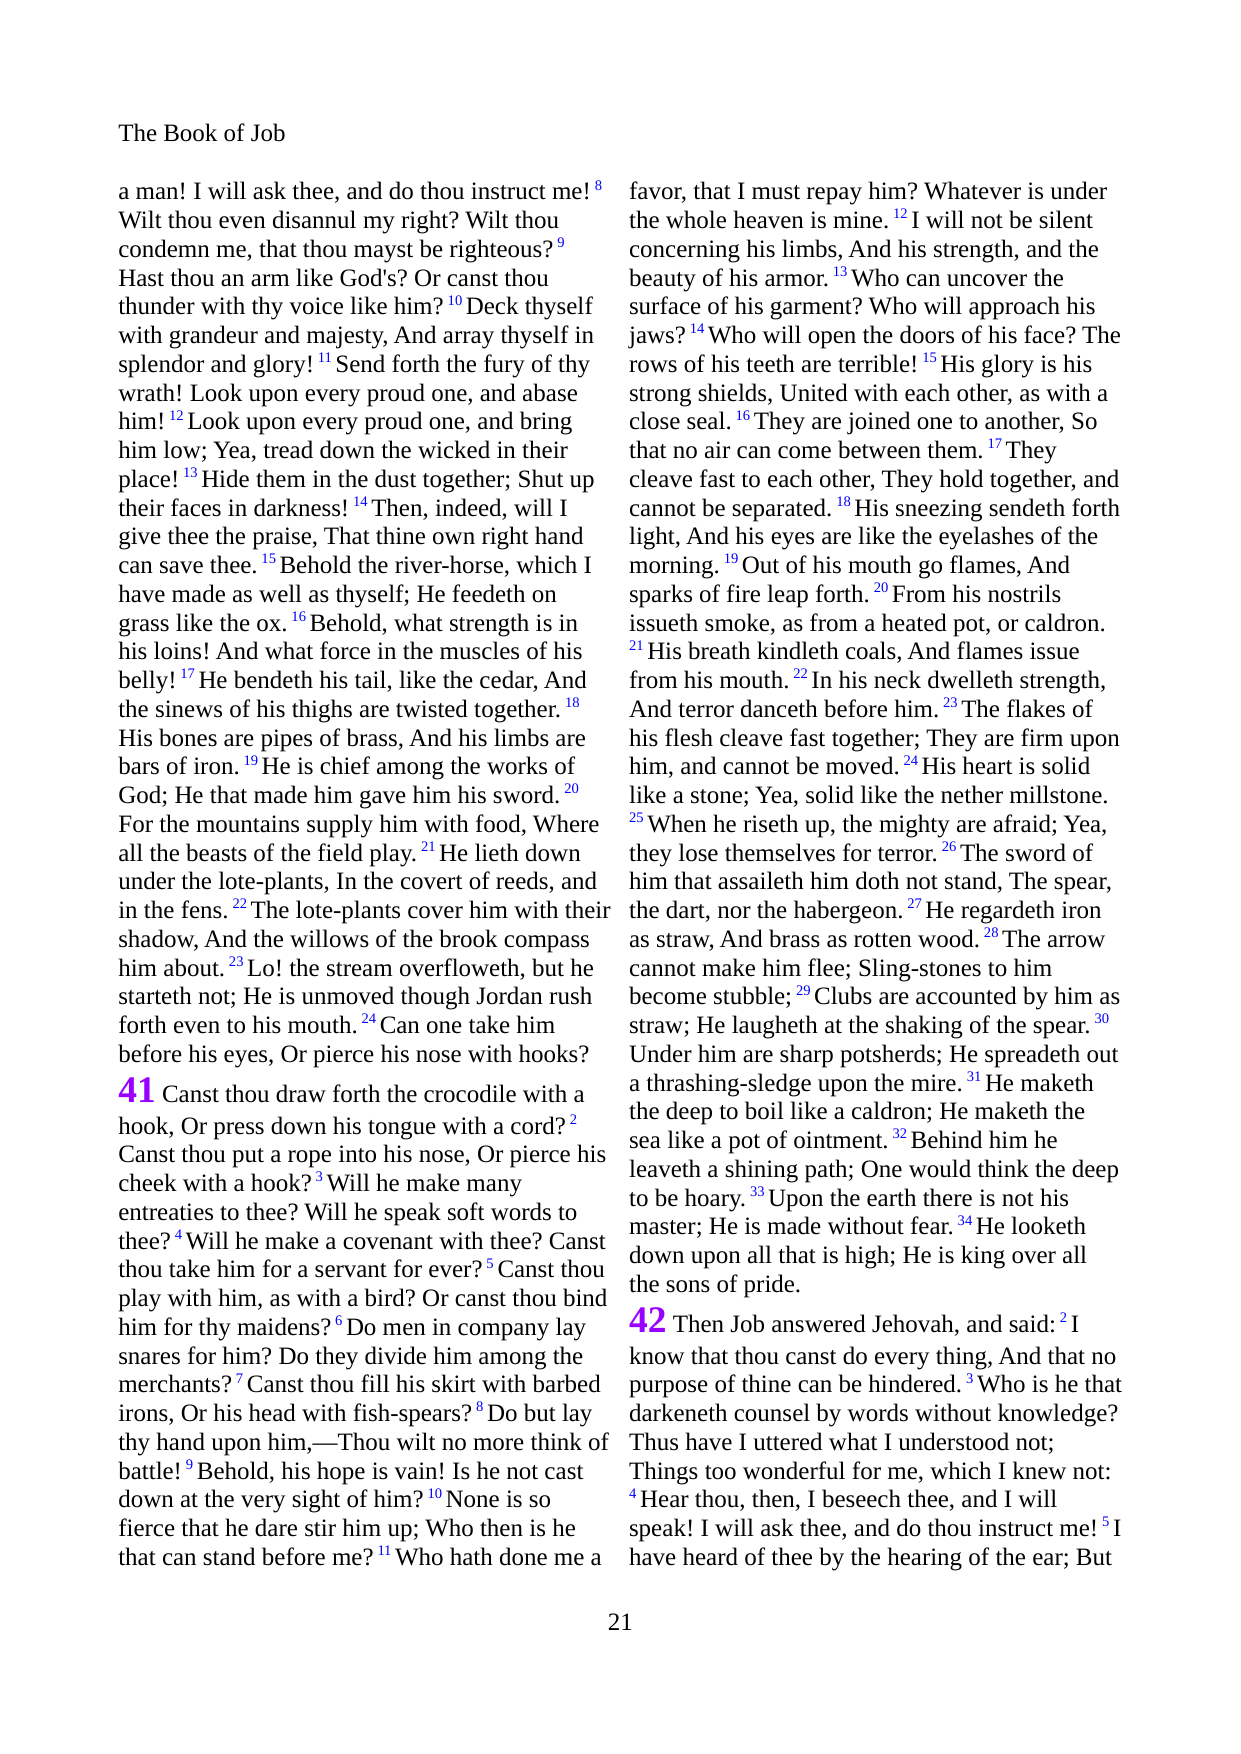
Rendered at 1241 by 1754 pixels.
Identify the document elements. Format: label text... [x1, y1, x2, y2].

text 41 Canst thou draw forth the crocodile with a hook, Or press down his tongue with a cord? 2 Canst thou put a rope into his nose, Or pierce his cheek with a hook? 3 Will he make many entreaties to thee? Will he speak soft words to thee? 4 Will he make a covenant with thee? Canst thou take him for a servant for ever? 5 Canst thou play with him, as with a bird? Or canst thou bind him for thy maidens? 6 Do men in company lay snares for him? Do they divide him among the merchants? 7 Canst thou fill his skirt with barbed irons, Or his head with fish-spears? 8 Do but lay thy hand upon him,—Thou wilt no more think of battle! 9 Behold, his hope is vain! Is he not cast down at the very sight of him? 10 None is so fierce that he dare stir him up; Who then is he that can stand before me? 11 Who hath done me a [118, 1068, 611, 1571]
text a man! I will ask thee, and do thou instruct me! 8 Wilt thou even disannul my right? Wilt thou condemn me, that thou mayst be righteous? 9 Hast thou an arm like God's? Or canst thou thunder with thy voice like him? 10 Deck thyself with grandeur and majesty, And array thyself in splendor and glory! 11 Send forth the fury of thy wrath! Look upon every proud one, and abase him! 12 Look upon every proud one, and bring him low; Yea, tread down the wicked in their place! 13 Hide them in the dust together; Shut up their faces in darkness! 14 Then, indeed, will I give thee the praise, That thine own right hand can save thee. 15 Behold the river-horse, which I have made as well as thyself; He feedeth on grass like the ox. 16 Behold, what strength is in his loins! And what force in the muscles of his belly! 17 He bendeth his tail, like the cedar, And the sinews of his thighs are twisted together. 18 His bones are pipes of brass, And his limbs are bars of iron. 19 He is chief among the works of God; He that made him gave him his sword. 20 For the mountains supply him with food, Where all the beasts of the field play. 21 He lieth down under the lote-plants, In the covert of reeds, and in the fens. 22 The lote-plants cover him with their shadow, And the willows of the brook compass him about. 23 Lo! the stream overfloweth, but he starteth not; He is unmoved though Jordan rush forth even to his mouth. 24 Can one take him before his eyes, Or pierce his nose with hooks? [118, 176, 611, 1068]
text 42 Then Job answered Jehovah, and said: 2 I know that thou canst do every thing, And that no purpose of thine can be hindered. 3 Who is he that darkeneth counsel by words without knowledge? Thus have I uttered what I understood not; Things too wonderful for me, which I knew not: 4 Hear thou, then, I beseech thee, and I will speak! I will ask thee, and do thou instruct me! 5 I have heard of thee by the hearing of the ear; But [629, 1298, 1122, 1571]
text favor, that I must repay him? Whatever is under the whole heaven is mine. 12 I will not be silent concerning his limbs, And his strength, and the beauty of his armor. 13 Who can uncover the surface of his garment? Who will approach his jaws? 14 Who will open the doors of his face? The rows of his teeth are terrible! 15 His glory is his strong shields, United with each other, as with a close seal. 16 They are joined one to another, So that no air can come between them. 17 They cleave fast to each other, They hold together, and cannot be separated. 18 His sneezing sendeth forth light, And his eyes are like the eyelashes of the morning. 19 Out of his mouth go flames, And sparks of fire leap forth. 20 From his nostrils issueth smoke, as from a heated pot, or caldron. 21 His breath kindleth coals, And flames issue from his mouth. 22 In his neck dwelleth strength, And terror danceth before him. 23 The flakes of his flesh cleave fast together; They are firm upon him, and cannot be moved. 24 His heart is solid like a stone; Yea, solid like the nether millstone. 25 When he riseth up, the mighty are afraid; Yea, they lose themselves for terror. 26 The sword of him that assaileth him doth not stand, The spear, the dart, nor the habergeon. 27 He regardeth iron as straw, And brass as rotten wood. 28 The arrow cannot make him flee; Sling-stones to him become stubble; 29 Clubs are accounted by him as straw; He laugheth at the shaking of the spear. 30 Under him are sharp potsherds; He spreadeth out a thrashing-sledge upon the mire. 31 He maketh the deep to boil like a caldron; He maketh the sea like a pot of ointment. 32 Behind him he leaveth a shining path; One would think the deep to be hoary. 33 Upon the earth there is not his master; He is made without fear. 34 He looketh down upon all that is high; He is king over all the sons of pride. [629, 176, 1122, 1298]
